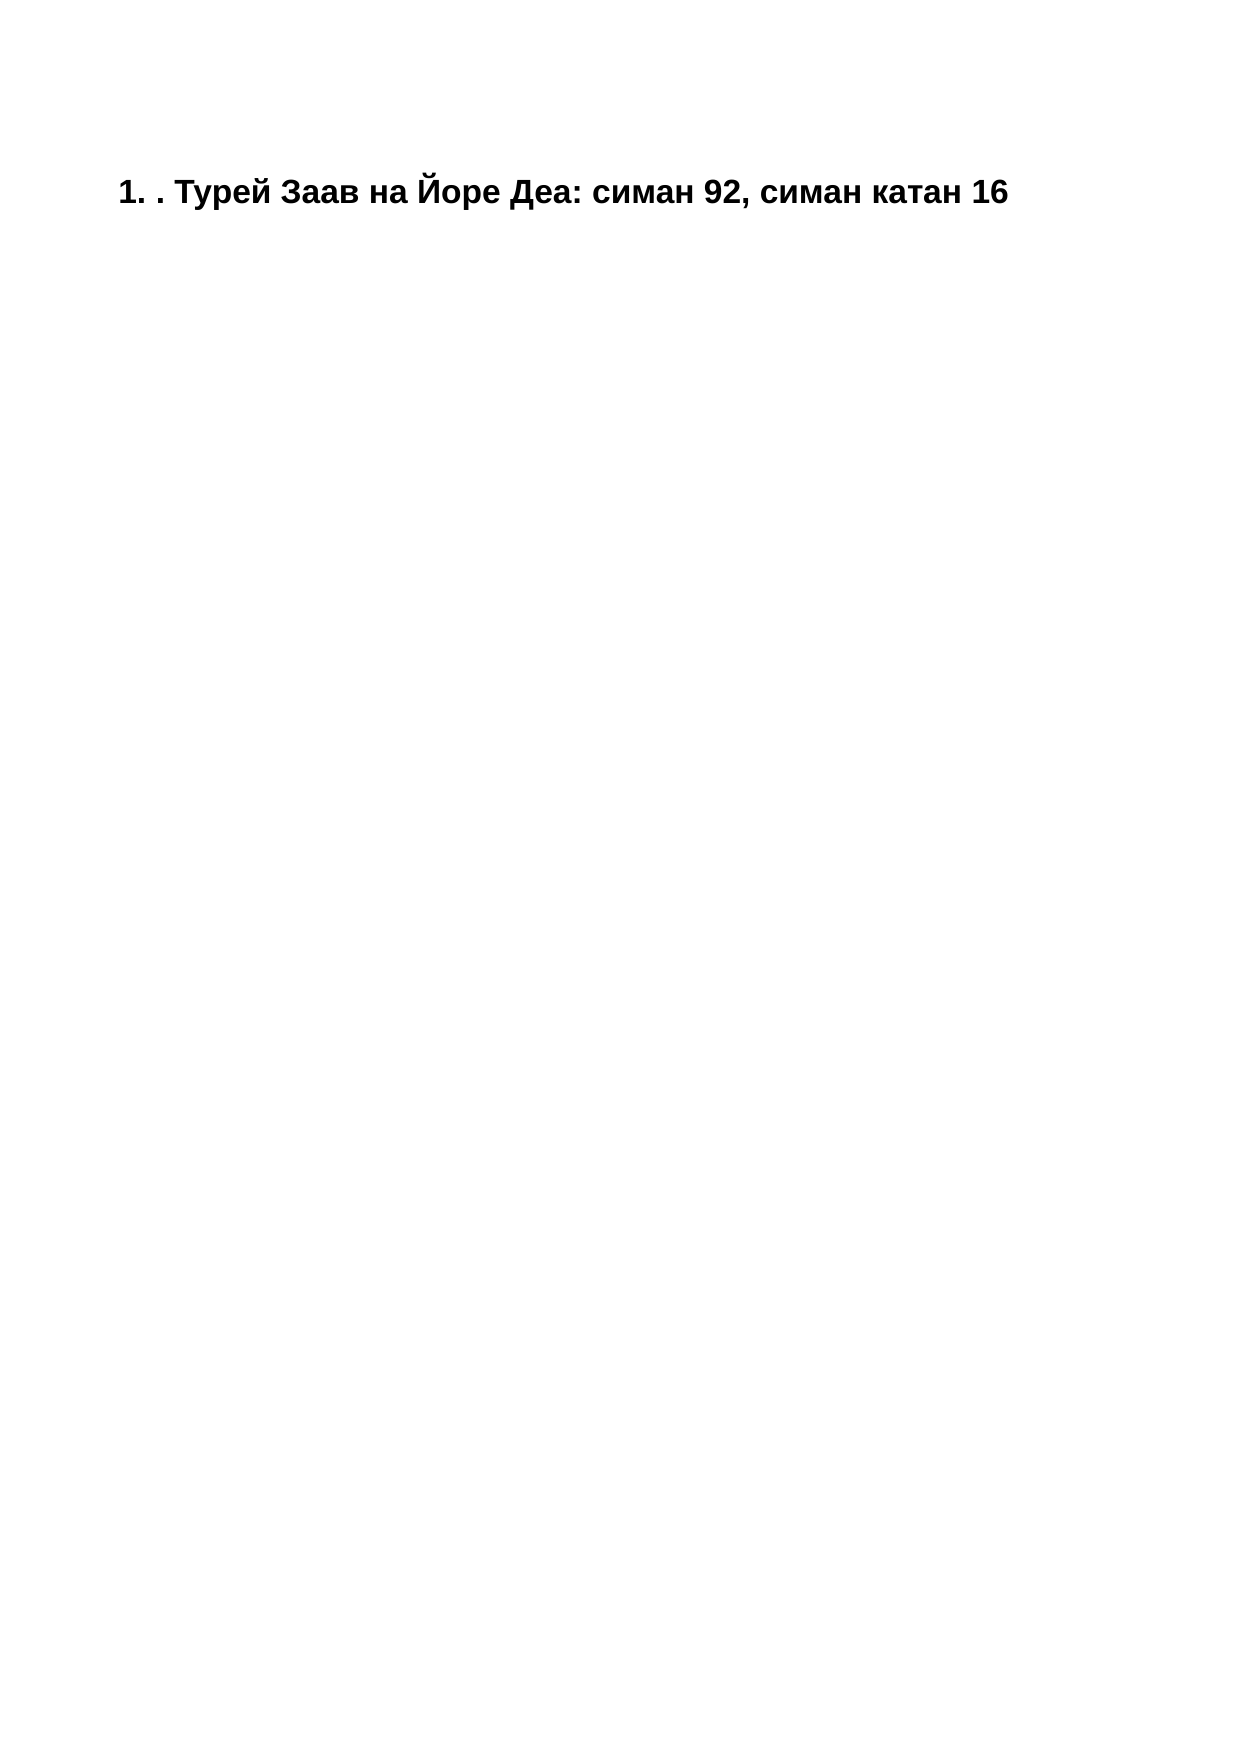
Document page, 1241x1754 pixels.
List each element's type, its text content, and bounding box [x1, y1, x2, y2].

subtitle . Турей Заав на Йоре Деа: симан 92, симан катан 16 [118, 147, 1122, 176]
